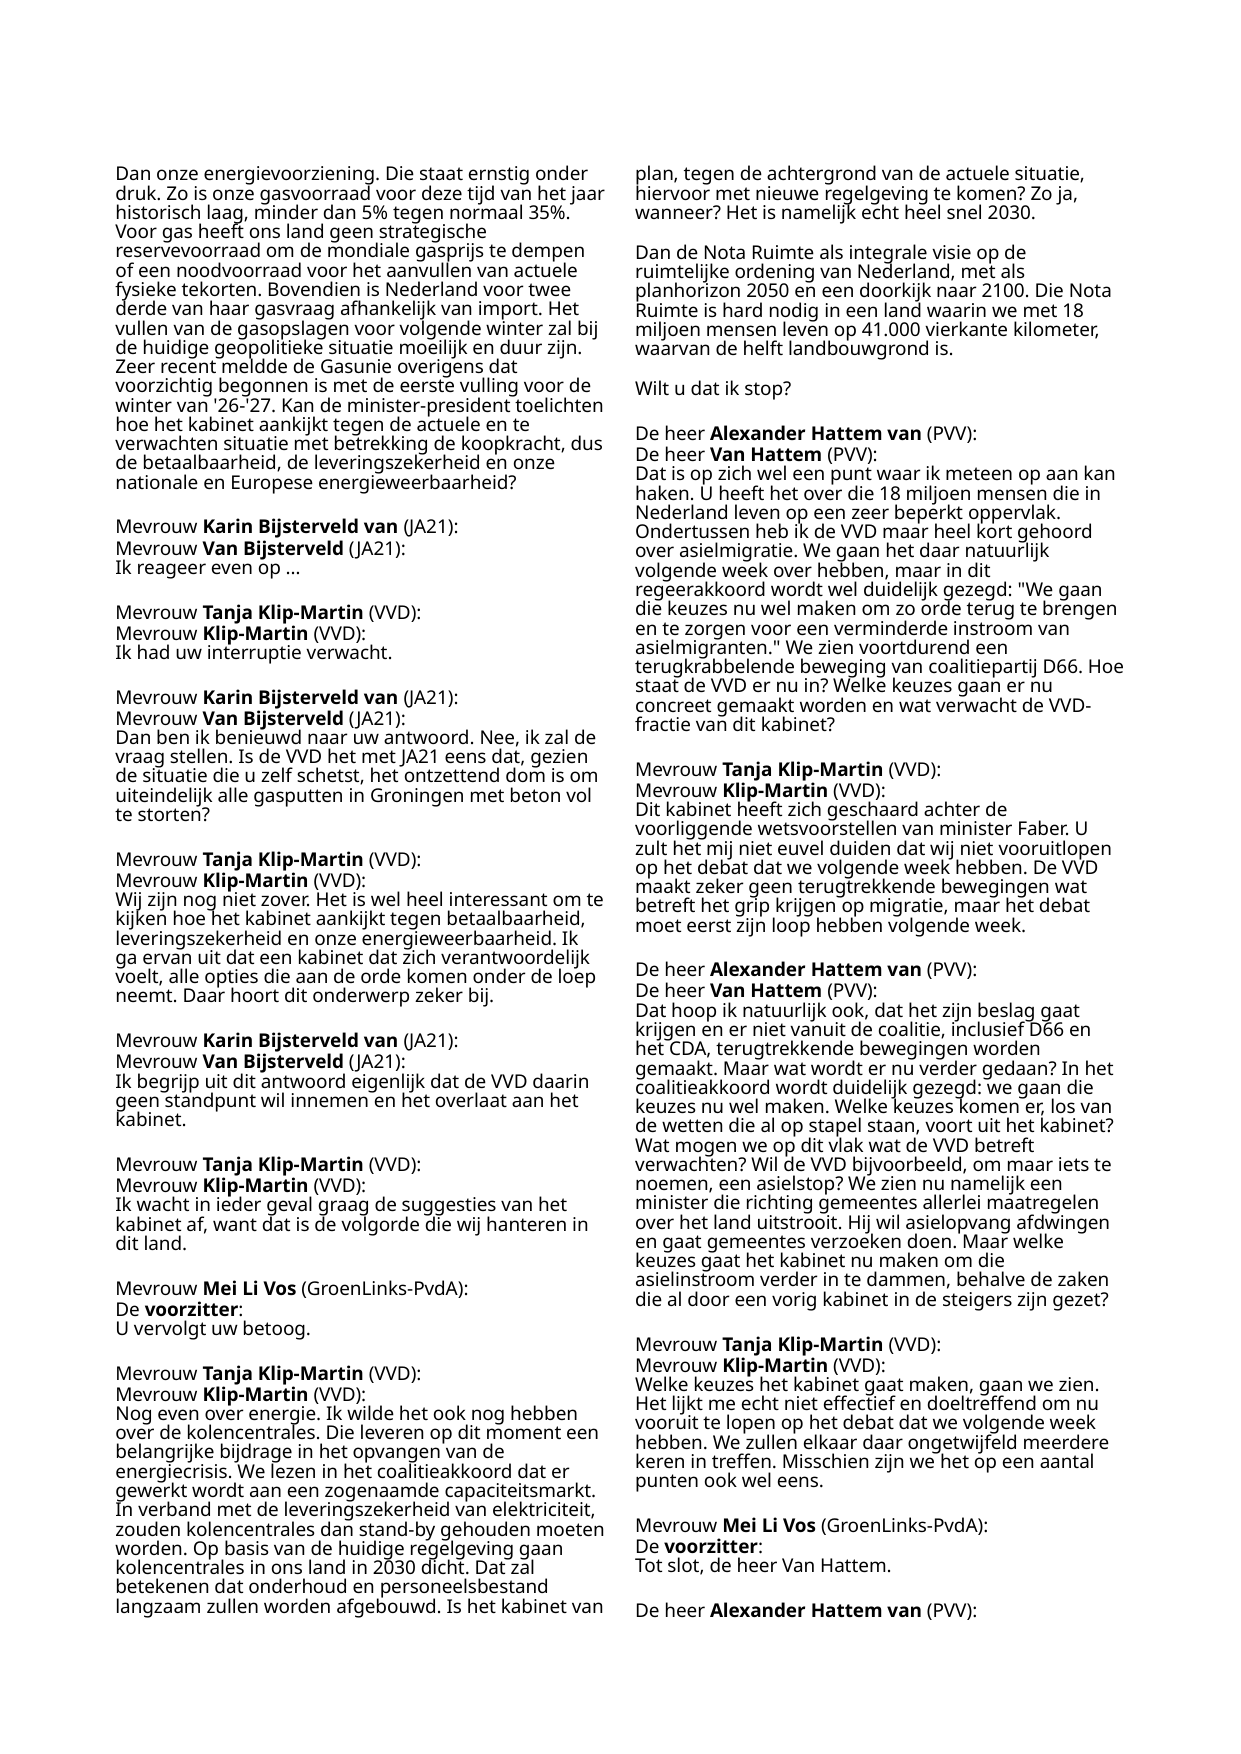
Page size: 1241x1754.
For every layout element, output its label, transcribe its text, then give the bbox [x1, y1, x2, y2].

text Mevrouw Tanja Klip-Martin (VVD): [115, 1151, 605, 1177]
text Mevrouw Karin Bijsterveld van (JA21): [115, 514, 605, 539]
text Dit kabinet heeft zich geschaard achter de voorliggende wetsvoorstellen van minister Faber. U zult het mij niet euvel duiden dat wij niet vooruitlopen op het debat dat we volgende week hebben. De VVD maakt zeker geen terugtrekkende bewegingen wat betreft het grip krijgen op migratie, maar het debat moet eerst zijn loop hebben volgende week. [635, 801, 1125, 936]
text Mevrouw Van Bijsterveld (JA21): [115, 539, 605, 559]
text Mevrouw Karin Bijsterveld van (JA21): [115, 684, 605, 710]
text Mevrouw Tanja Klip-Martin (VVD): [115, 846, 605, 872]
text Mevrouw Tanja Klip-Martin (VVD): [115, 1360, 605, 1386]
text De heer Alexander Hattem van (PVV): [635, 420, 1125, 446]
text Ik wacht in ieder geval graag de suggesties van het kabinet af, want dat is de volgorde die wij hanteren in dit land. [115, 1196, 605, 1254]
text De heer Van Hattem (PVV): [635, 446, 1125, 465]
text Mevrouw Klip-Martin (VVD): [115, 1177, 605, 1196]
text Welke keuzes het kabinet gaat maken, gaan we zien. Het lijkt me echt niet effectief en doeltreffend om nu vooruit te lopen op het debat dat we volgende week hebben. We zullen elkaar daar ongetwijfeld meerdere keren in treffen. Misschien zijn we het op een aantal punten ook wel eens. [635, 1376, 1125, 1491]
text plan, tegen de achtergrond van de actuele situatie, hiervoor met nieuwe regelgeving te komen? Zo ja, wanneer? Het is namelijk echt heel snel 2030. [635, 165, 1125, 223]
text Dat hoop ik natuurlijk ook, dat het zijn beslag gaat krijgen en er niet vanuit de coalitie, inclusief D66 en het CDA, terugtrekkende bewegingen worden gemaakt. Maar wat wordt er nu verder gedaan? In het coalitieakkoord wordt duidelijk gezegd: we gaan die keuzes nu wel maken. Welke keuzes komen er, los van de wetten die al op stapel staan, voort uit het kabinet? Wat mogen we op dit vlak wat de VVD betreft verwachten? Wil de VVD bijvoorbeeld, om maar iets te noemen, een asielstop? We zien nu namelijk een minister die richting gemeentes allerlei maatregelen over het land uitstrooit. Hij wil asielopvang afdwingen en gaat gemeentes verzoeken doen. Maar welke keuzes gaat het kabinet nu maken om die asielinstroom verder in te dammen, behalve de zaken die al door een vorig kabinet in de steigers zijn gezet? [635, 1002, 1125, 1310]
text Dan de Nota Ruimte als integrale visie op de ruimtelijke ordening van Nederland, met als planhorizon 2050 en een doorkijk naar 2100. Die Nota Ruimte is hard nodig in een land waarin we met 18 miljoen mensen leven op 41.000 vierkante kilometer, waarvan de helft landbouwgrond is. [635, 244, 1125, 359]
text Wilt u dat ik stop? [635, 380, 1125, 399]
text Nog even over energie. Ik wilde het ook nog hebben over de kolencentrales. Die leveren op dit moment een belangrijke bijdrage in het opvangen van de energiecrisis. We lezen in het coalitieakkoord dat er gewerkt wordt aan een zogenaamde capaciteitsmarkt. In verband met de leveringszekerheid van elektriciteit, zouden kolencentrales dan stand-by gehouden moeten worden. Op basis van de huidige regelgeving gaan kolencentrales in ons land in 2030 dicht. Dat zal betekenen dat onderhoud en personeelsbestand langzaam zullen worden afgebouwd. Is het kabinet van [115, 1405, 605, 1617]
text Mevrouw Klip-Martin (VVD): [635, 1357, 1125, 1376]
text Mevrouw Mei Li Vos (GroenLinks-PvdA): [635, 1512, 1125, 1538]
text De heer Alexander Hattem van (PVV): [635, 957, 1125, 982]
text Wij zijn nog niet zover. Het is wel heel interessant om te kijken hoe het kabinet aankijkt tegen betaalbaarheid, leveringszekerheid en onze energieweerbaarheid. Ik ga ervan uit dat een kabinet dat zich verantwoordelijk voelt, alle opties die aan de orde komen onder de loep neemt. Daar hoort dit onderwerp zeker bij. [115, 891, 605, 1007]
text Mevrouw Van Bijsterveld (JA21): [115, 710, 605, 729]
text Mevrouw Van Bijsterveld (JA21): [115, 1053, 605, 1073]
text De voorzitter: [635, 1538, 1125, 1557]
text Mevrouw Tanja Klip-Martin (VVD): [635, 756, 1125, 782]
text Dat is op zich wel een punt waar ik meteen op aan kan haken. U heeft het over die 18 miljoen mensen die in Nederland leven op een zeer beperkt oppervlak. Ondertussen heb ik de VVD maar heel kort gehoord over asielmigratie. We gaan het daar natuurlijk volgende week over hebben, maar in dit regeerakkoord wordt wel duidelijk gezegd: "We gaan die keuzes nu wel maken om zo orde terug te brengen en te zorgen voor een verminderde instroom van asielmigranten." We zien voortdurend een terugkrabbelende beweging van coalitiepartij D66. Hoe staat de VVD er nu in? Welke keuzes gaan er nu concreet gemaakt worden en wat verwacht de VVD-fractie van dit kabinet? [635, 465, 1125, 735]
text Ik begrijp uit dit antwoord eigenlijk dat de VVD daarin geen standpunt wil innemen en het overlaat aan het kabinet. [115, 1073, 605, 1130]
text Mevrouw Klip-Martin (VVD): [115, 624, 605, 644]
text De heer Van Hattem (PVV): [635, 982, 1125, 1002]
text Mevrouw Karin Bijsterveld van (JA21): [115, 1028, 605, 1053]
text Mevrouw Tanja Klip-Martin (VVD): [635, 1331, 1125, 1357]
text Ik reageer even op … [115, 559, 605, 578]
text Mevrouw Klip-Martin (VVD): [115, 872, 605, 891]
text Dan onze energievoorziening. Die staat ernstig onder druk. Zo is onze gasvoorraad voor deze tijd van het jaar historisch laag, minder dan 5% tegen normaal 35%. Voor gas heeft ons land geen strategische reservevoorraad om de mondiale gasprijs te dempen of een noodvoorraad voor het aanvullen van actuele fysieke tekorten. Bovendien is Nederland voor twee derde van haar gasvraag afhankelijk van import. Het vullen van de gasopslagen voor volgende winter zal bij de huidige geopolitieke situatie moeilijk en duur zijn. Zeer recent meldde de Gasunie overigens dat voorzichtig begonnen is met de eerste vulling voor de winter van '26-'27. Kan de minister-president toelichten hoe het kabinet aankijkt tegen de actuele en te verwachten situatie met betrekking de koopkracht, dus de betaalbaarheid, de leveringszekerheid en onze nationale en Europese energieweerbaarheid? [115, 165, 605, 493]
text De heer Alexander Hattem van (PVV): [635, 1597, 1125, 1623]
text Ik had uw interruptie verwacht. [115, 644, 605, 663]
text Mevrouw Tanja Klip-Martin (VVD): [115, 599, 605, 624]
text De voorzitter: [115, 1301, 605, 1320]
text Mevrouw Mei Li Vos (GroenLinks-PvdA): [115, 1275, 605, 1301]
text Tot slot, de heer Van Hattem. [635, 1557, 1125, 1577]
text Mevrouw Klip-Martin (VVD): [115, 1386, 605, 1405]
text Mevrouw Klip-Martin (VVD): [635, 782, 1125, 801]
text U vervolgt uw betoog. [115, 1320, 605, 1339]
text Dan ben ik benieuwd naar uw antwoord. Nee, ik zal de vraag stellen. Is de VVD het met JA21 eens dat, gezien de situatie die u zelf schetst, het ontzettend dom is om uiteindelijk alle gasputten in Groningen met beton vol te storten? [115, 729, 605, 825]
